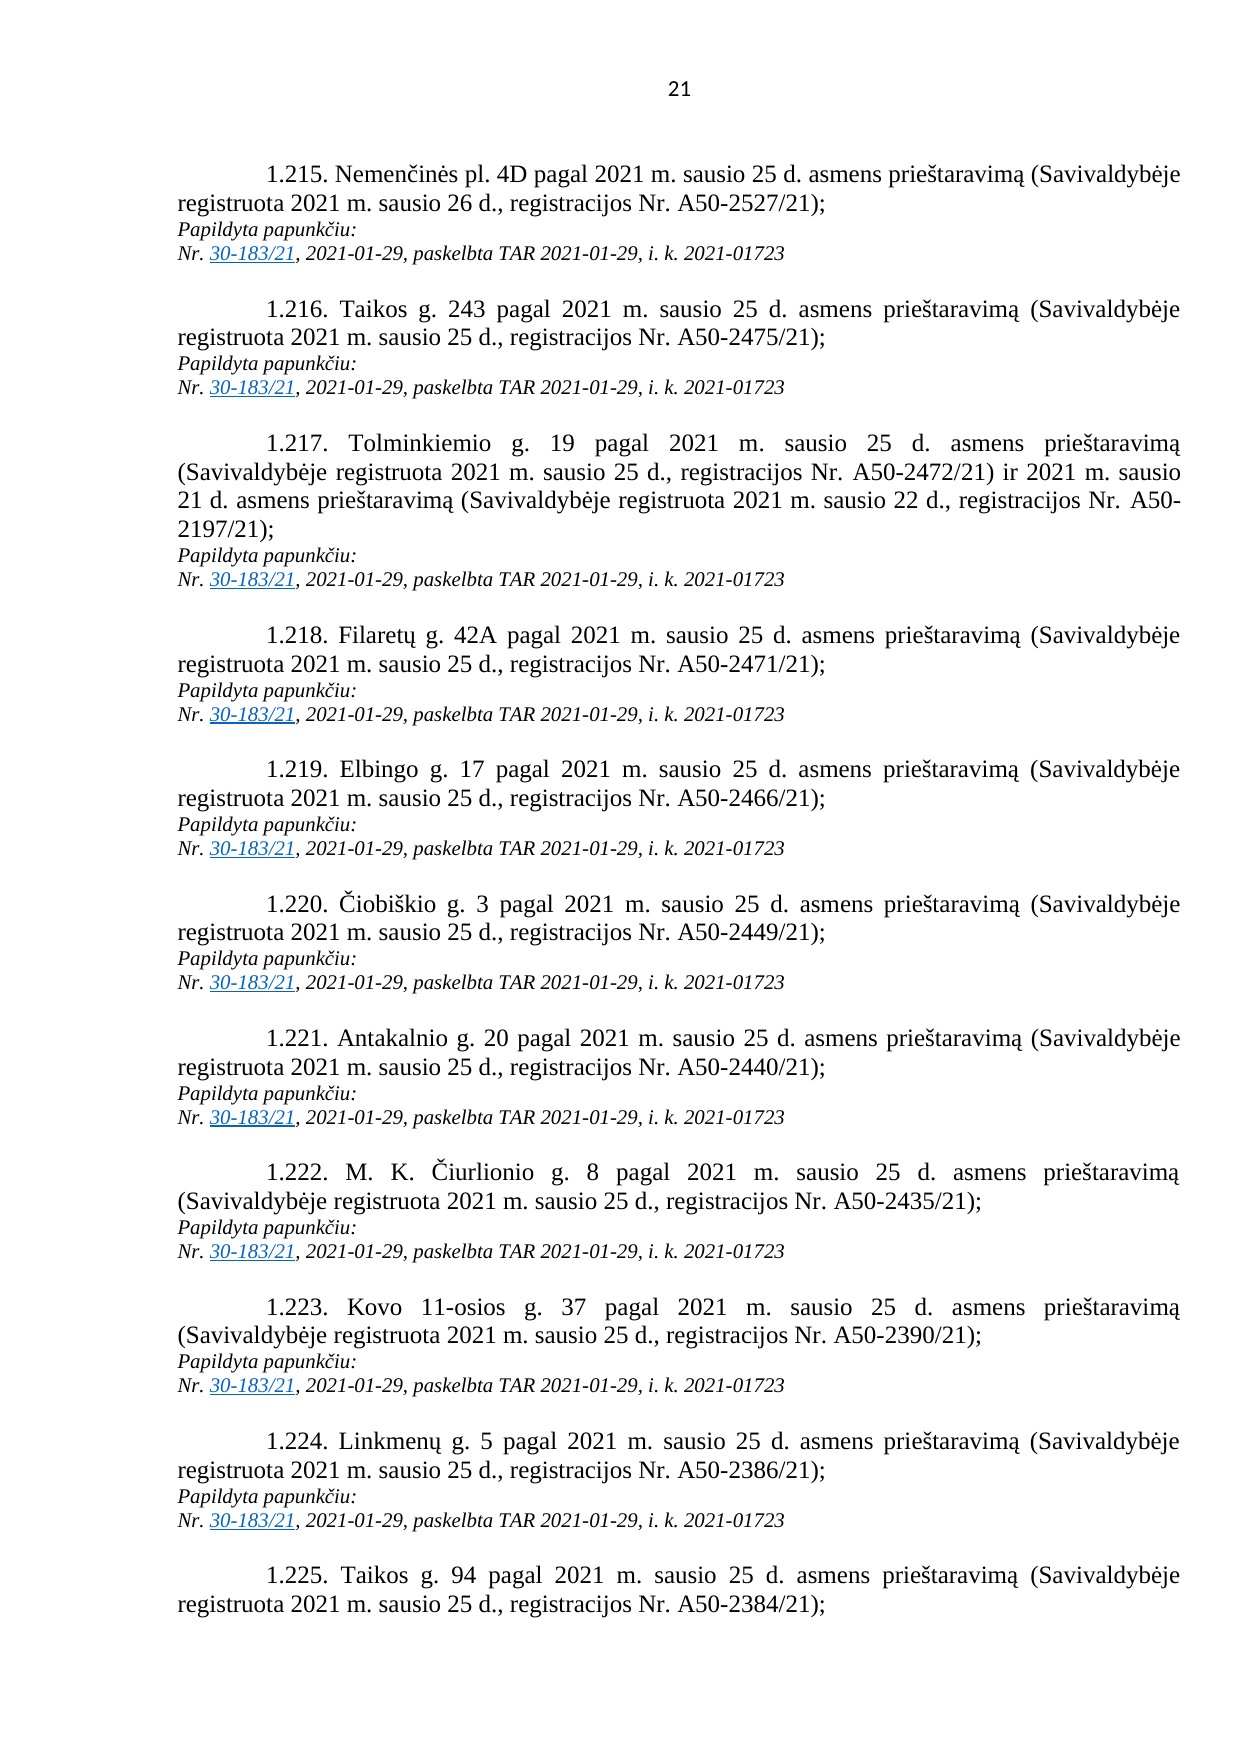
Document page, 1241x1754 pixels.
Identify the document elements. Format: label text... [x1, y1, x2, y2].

text Nr. 30-183/21, 2021-01-29, paskelbta TAR 2021-01-29, i. k. 2021-01723 [177, 1105, 1181, 1129]
text Nr. 30-183/21, 2021-01-29, paskelbta TAR 2021-01-29, i. k. 2021-01723 [177, 375, 1181, 399]
text 1.220. Čiobiškio g. 3 pagal 2021 m. sausio 25 d. asmens prieštaravimą (Savivaldybėje registruota 2021 m. sausio 25 d., registracijos Nr. A50-2449/21); [177, 889, 1181, 946]
text 1.218. Filaretų g. 42A pagal 2021 m. sausio 25 d. asmens prieštaravimą (Savivaldybėje registruota 2021 m. sausio 25 d., registracijos Nr. A50-2471/21); [177, 620, 1181, 677]
text Papildyta papunkčiu: [177, 351, 1181, 375]
text Papildyta papunkčiu: [177, 217, 1181, 241]
text Papildyta papunkčiu: [177, 1349, 1181, 1373]
text 1.221. Antakalnio g. 20 pagal 2021 m. sausio 25 d. asmens prieštaravimą (Savivaldybėje registruota 2021 m. sausio 25 d., registracijos Nr. A50-2440/21); [177, 1023, 1181, 1081]
text Nr. 30-183/21, 2021-01-29, paskelbta TAR 2021-01-29, i. k. 2021-01723 [177, 241, 1181, 265]
text 1.219. Elbingo g. 17 pagal 2021 m. sausio 25 d. asmens prieštaravimą (Savivaldybėje registruota 2021 m. sausio 25 d., registracijos Nr. A50-2466/21); [177, 754, 1181, 812]
text Nr. 30-183/21, 2021-01-29, paskelbta TAR 2021-01-29, i. k. 2021-01723 [177, 970, 1181, 994]
text 1.215. Nemenčinės pl. 4D pagal 2021 m. sausio 25 d. asmens prieštaravimą (Savivaldybėje registruota 2021 m. sausio 26 d., registracijos Nr. A50-2527/21); [177, 159, 1181, 217]
text Papildyta papunkčiu: [177, 1215, 1181, 1239]
text Papildyta papunkčiu: [177, 1081, 1181, 1105]
text 1.217. Tolminkiemio g. 19 pagal 2021 m. sausio 25 d. asmens prieštaravimą (Savivaldybėje registruota 2021 m. sausio 25 d., registracijos Nr. A50-2472/21) ir 2021 m. sausio 21 d. asmens prieštaravimą (Savivaldybėje registruota 2021 m. sausio 22 d., registracijos Nr. A50-2197/21); [177, 428, 1181, 543]
text Papildyta papunkčiu: [177, 677, 1181, 702]
text Nr. 30-183/21, 2021-01-29, paskelbta TAR 2021-01-29, i. k. 2021-01723 [177, 567, 1181, 591]
text Nr. 30-183/21, 2021-01-29, paskelbta TAR 2021-01-29, i. k. 2021-01723 [177, 1239, 1181, 1263]
text 1.223. Kovo 11-osios g. 37 pagal 2021 m. sausio 25 d. asmens prieštaravimą (Savivaldybėje registruota 2021 m. sausio 25 d., registracijos Nr. A50-2390/21); [177, 1292, 1181, 1349]
text 1.222. M. K. Čiurlionio g. 8 pagal 2021 m. sausio 25 d. asmens prieštaravimą (Savivaldybėje registruota 2021 m. sausio 25 d., registracijos Nr. A50-2435/21); [177, 1157, 1181, 1215]
text Papildyta papunkčiu: [177, 543, 1181, 567]
text Papildyta papunkčiu: [177, 1484, 1181, 1508]
text 1.224. Linkmenų g. 5 pagal 2021 m. sausio 25 d. asmens prieštaravimą (Savivaldybėje registruota 2021 m. sausio 25 d., registracijos Nr. A50-2386/21); [177, 1426, 1181, 1484]
text 1.225. Taikos g. 94 pagal 2021 m. sausio 25 d. asmens prieštaravimą (Savivaldybėje registruota 2021 m. sausio 25 d., registracijos Nr. A50-2384/21); [177, 1561, 1181, 1618]
text Papildyta papunkčiu: [177, 946, 1181, 970]
text Nr. 30-183/21, 2021-01-29, paskelbta TAR 2021-01-29, i. k. 2021-01723 [177, 836, 1181, 860]
text Papildyta papunkčiu: [177, 812, 1181, 836]
text 1.216. Taikos g. 243 pagal 2021 m. sausio 25 d. asmens prieštaravimą (Savivaldybėje registruota 2021 m. sausio 25 d., registracijos Nr. A50-2475/21); [177, 294, 1181, 351]
text Nr. 30-183/21, 2021-01-29, paskelbta TAR 2021-01-29, i. k. 2021-01723 [177, 1373, 1181, 1397]
text Nr. 30-183/21, 2021-01-29, paskelbta TAR 2021-01-29, i. k. 2021-01723 [177, 702, 1181, 726]
text Nr. 30-183/21, 2021-01-29, paskelbta TAR 2021-01-29, i. k. 2021-01723 [177, 1508, 1181, 1532]
